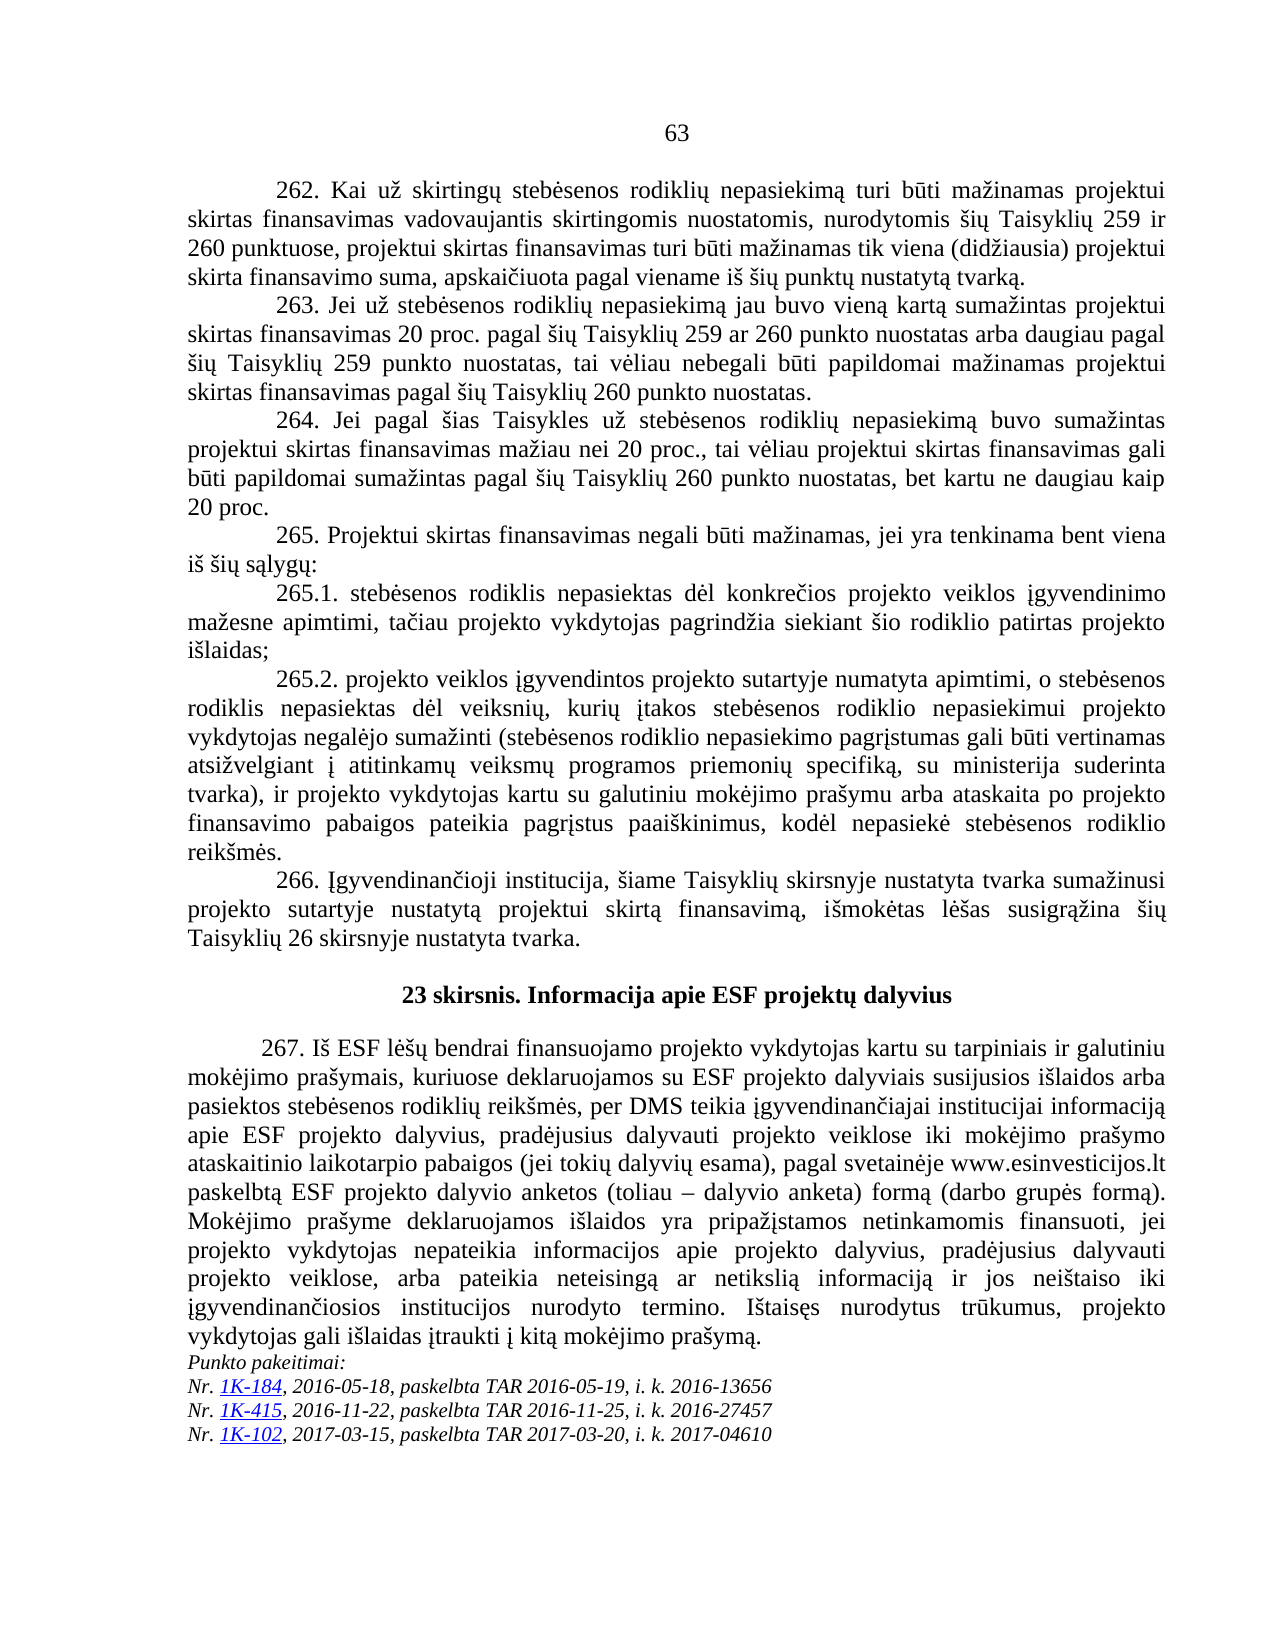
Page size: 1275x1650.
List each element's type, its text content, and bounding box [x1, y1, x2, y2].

text 264. Jei pagal šias Taisykles už stebėsenos rodiklių nepasiekimą buvo sumažintas projektui skirtas finansavimas mažiau nei 20 proc., tai vėliau projektui skirtas finansavimas gali būti papildomai sumažintas pagal šių Taisyklių 260 punkto nuostatas, bet kartu ne daugiau kaip 20 proc. [187, 406, 1167, 521]
text Punkto pakeitimai: [187, 1350, 1167, 1374]
text 267. Iš ESF lėšų bendrai finansuojamo projekto vykdytojas kartu su tarpiniais ir galutiniu mokėjimo prašymais, kuriuose deklaruojamos su ESF projekto dalyviais susijusios išlaidos arba pasiektos stebėsenos rodiklių reikšmės, per DMS teikia įgyvendinančiajai institucijai informaciją apie ESF projekto dalyvius, pradėjusius dalyvauti projekto veiklose iki mokėjimo prašymo ataskaitinio laikotarpio pabaigos (jei tokių dalyvių esama), pagal svetainėje www.esinvesticijos.lt paskelbtą ESF projekto dalyvio anketos (toliau – dalyvio anketa) formą (darbo grupės formą). Mokėjimo prašyme deklaruojamos išlaidos yra pripažįstamos netinkamomis finansuoti, jei projekto vykdytojas nepateikia informacijos apie projekto dalyvius, pradėjusius dalyvauti projekto veiklose, arba pateikia neteisingą ar netikslią informaciją ir jos neištaiso iki įgyvendinančiosios institucijos nurodyto termino. Ištaisęs nurodytus trūkumus, projekto vykdytojas gali išlaidas įtraukti į kitą mokėjimo prašymą. [187, 1033, 1167, 1350]
text Nr. 1K-184, 2016-05-18, paskelbta TAR 2016-05-19, i. k. 2016-13656 [187, 1374, 1167, 1398]
text 265.1. stebėsenos rodiklis nepasiektas dėl konkrečios projekto veiklos įgyvendinimo mažesne apimtimi, tačiau projekto vykdytojas pagrindžia siekiant šio rodiklio patirtas projekto išlaidas; [187, 578, 1167, 664]
text 265. Projektui skirtas finansavimas negali būti mažinamas, jei yra tenkinama bent viena iš šių sąlygų: [187, 521, 1167, 578]
text 265.2. projekto veiklos įgyvendintos projekto sutartyje numatyta apimtimi, o stebėsenos rodiklis nepasiektas dėl veiksnių, kurių įtakos stebėsenos rodiklio nepasiekimui projekto vykdytojas negalėjo sumažinti (stebėsenos rodiklio nepasiekimo pagrįstumas gali būti vertinamas atsižvelgiant į atitinkamų veiksmų programos priemonių specifiką, su ministerija suderinta tvarka), ir projekto vykdytojas kartu su galutiniu mokėjimo prašymu arba ataskaita po projekto finansavimo pabaigos pateikia pagrįstus paaiškinimus, kodėl nepasiekė stebėsenos rodiklio reikšmės. [187, 664, 1167, 866]
text 262. Kai už skirtingų stebėsenos rodiklių nepasiekimą turi būti mažinamas projektui skirtas finansavimas vadovaujantis skirtingomis nuostatomis, nurodytomis šių Taisyklių 259 ir 260 punktuose, projektui skirtas finansavimas turi būti mažinamas tik viena (didžiausia) projektui skirta finansavimo suma, apskaičiuota pagal viename iš šių punktų nustatytą tvarką. [187, 176, 1167, 291]
text Nr. 1K-102, 2017-03-15, paskelbta TAR 2017-03-20, i. k. 2017-04610 [187, 1422, 1167, 1446]
text 263. Jei už stebėsenos rodiklių nepasiekimą jau buvo vieną kartą sumažintas projektui skirtas finansavimas 20 proc. pagal šių Taisyklių 259 ar 260 punkto nuostatas arba daugiau pagal šių Taisyklių 259 punkto nuostatas, tai vėliau nebegali būti papildomai mažinamas projektui skirtas finansavimas pagal šių Taisyklių 260 punkto nuostatas. [187, 291, 1167, 406]
subtitle 23 skirsnis. Informacija apie ESF projektų dalyvius [246, 981, 1107, 1009]
text Nr. 1K-415, 2016-11-22, paskelbta TAR 2016-11-25, i. k. 2016-27457 [187, 1398, 1167, 1422]
text 266. Įgyvendinančioji institucija, šiame Taisyklių skirsnyje nustatyta tvarka sumažinusi projekto sutartyje nustatytą projektui skirtą finansavimą, išmokėtas lėšas susigrąžina šių Taisyklių 26 skirsnyje nustatyta tvarka. [187, 866, 1167, 952]
